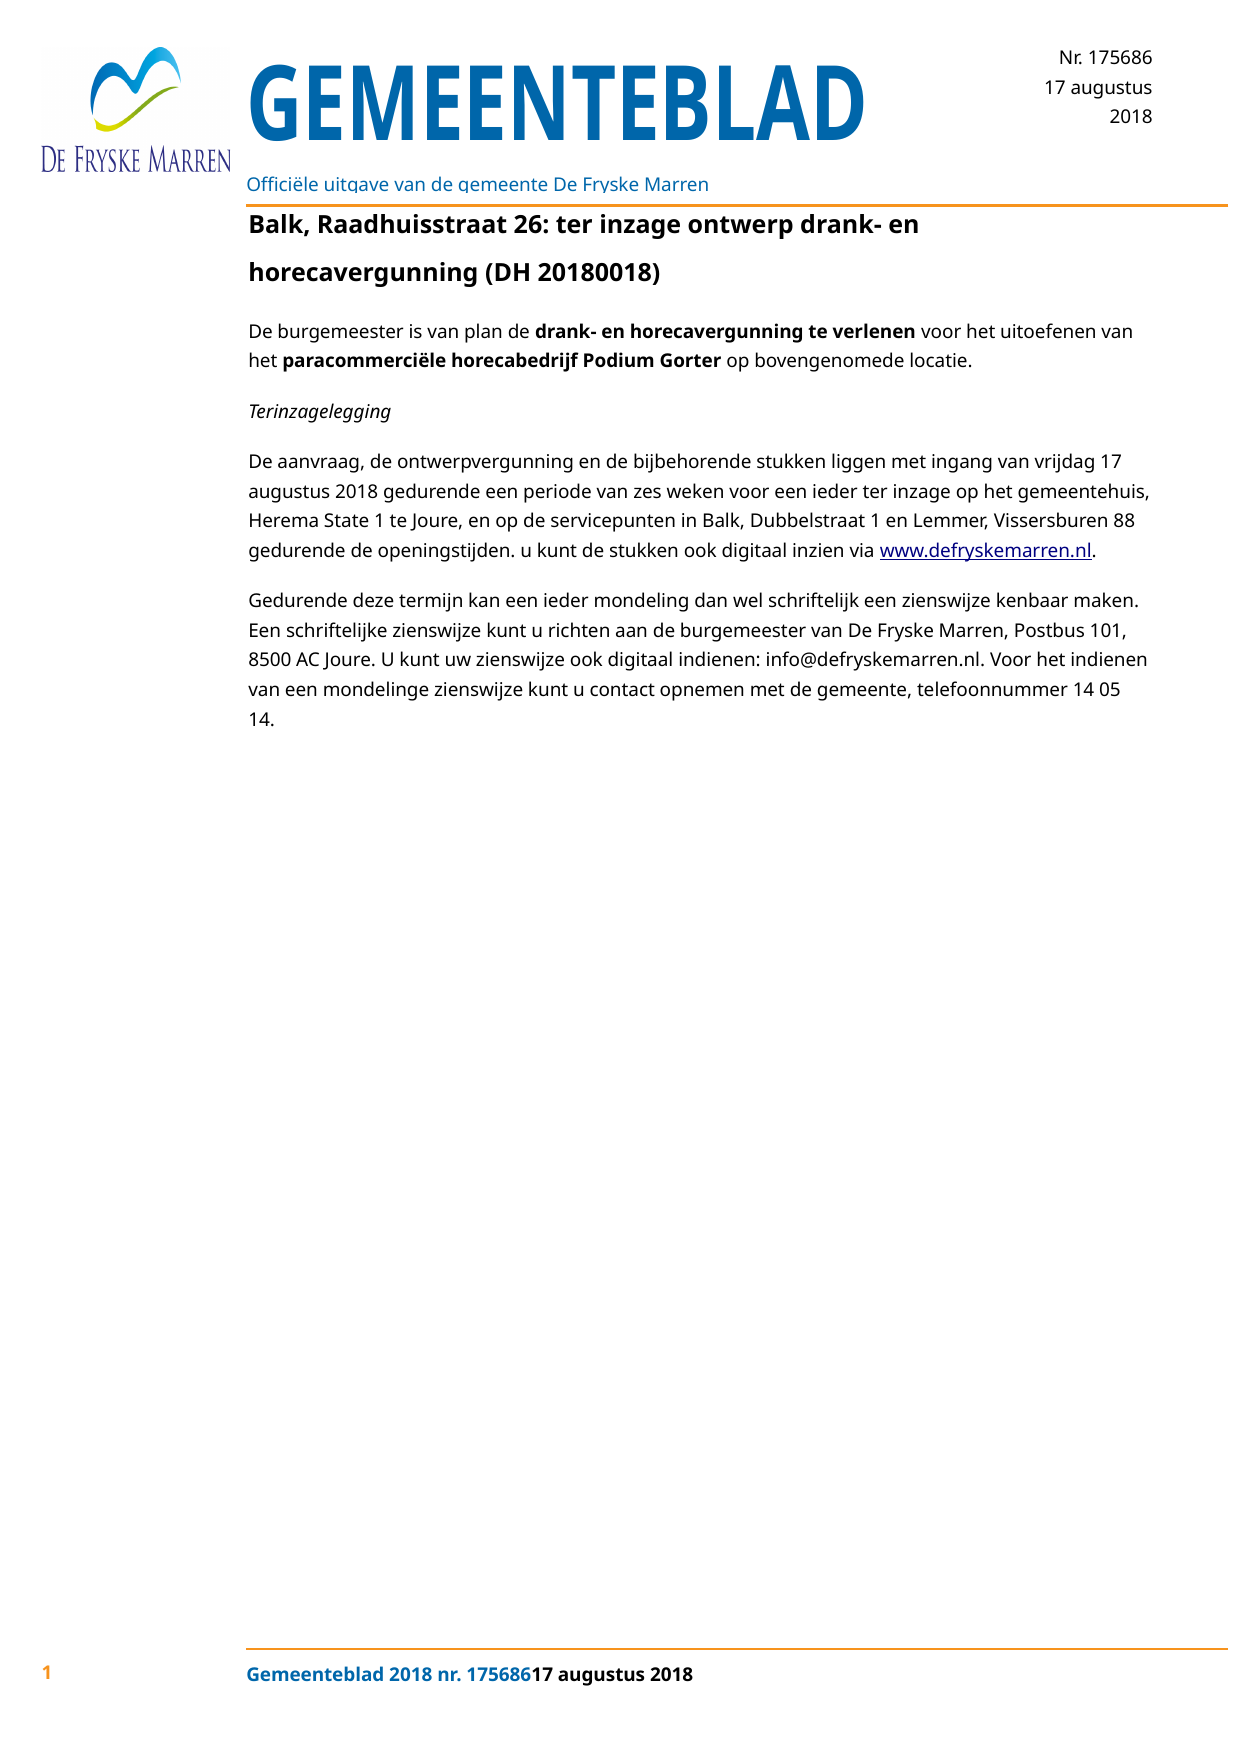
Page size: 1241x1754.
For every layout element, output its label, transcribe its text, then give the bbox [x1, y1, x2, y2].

picture [41, 47, 231, 172]
text Balk, Raadhuisstraat 26: ter inzage ontwerp drank- en horecavergunning (DH 20180018) [248, 207, 1152, 288]
text De aanvraag, de ontwerpvergunning en de bijbehorende stukken liggen met ingang van vrijdag 17 augustus 2018 gedurende een periode van zes weken voor een ieder ter inzage op het gemeentehuis, Herema State 1 te Joure, en op de servicepunten in Balk, Dubbelstraat 1 en Lemmer, Vissersburen 88 gedurende de openingstijden. u kunt de stukken ook digitaal inzien via www.defryskemarren.nl. [248, 448, 1152, 563]
text Gedurende deze termijn kan een ieder mondeling dan wel schriftelijk een zienswijze kenbaar maken. Een schriftelijke zienswijze kunt u richten aan de burgemeester van De Fryske Marren, Postbus 101, 8500 AC Joure. U kunt uw zienswijze ook digitaal indienen: info@defryskemarren.nl. Voor het indienen van een mondelinge zienswijze kunt u contact opnemen met de gemeente, telefoonnummer 14 05 14. [248, 587, 1152, 732]
text Terinzagelegging [248, 398, 1152, 424]
text De burgemeester is van plan de drank- en horecavergunning te verlenen voor het uitoefenen van het paracommerciële horecabedrijf Podium Gorter op bovengenomede locatie. [248, 318, 1152, 373]
